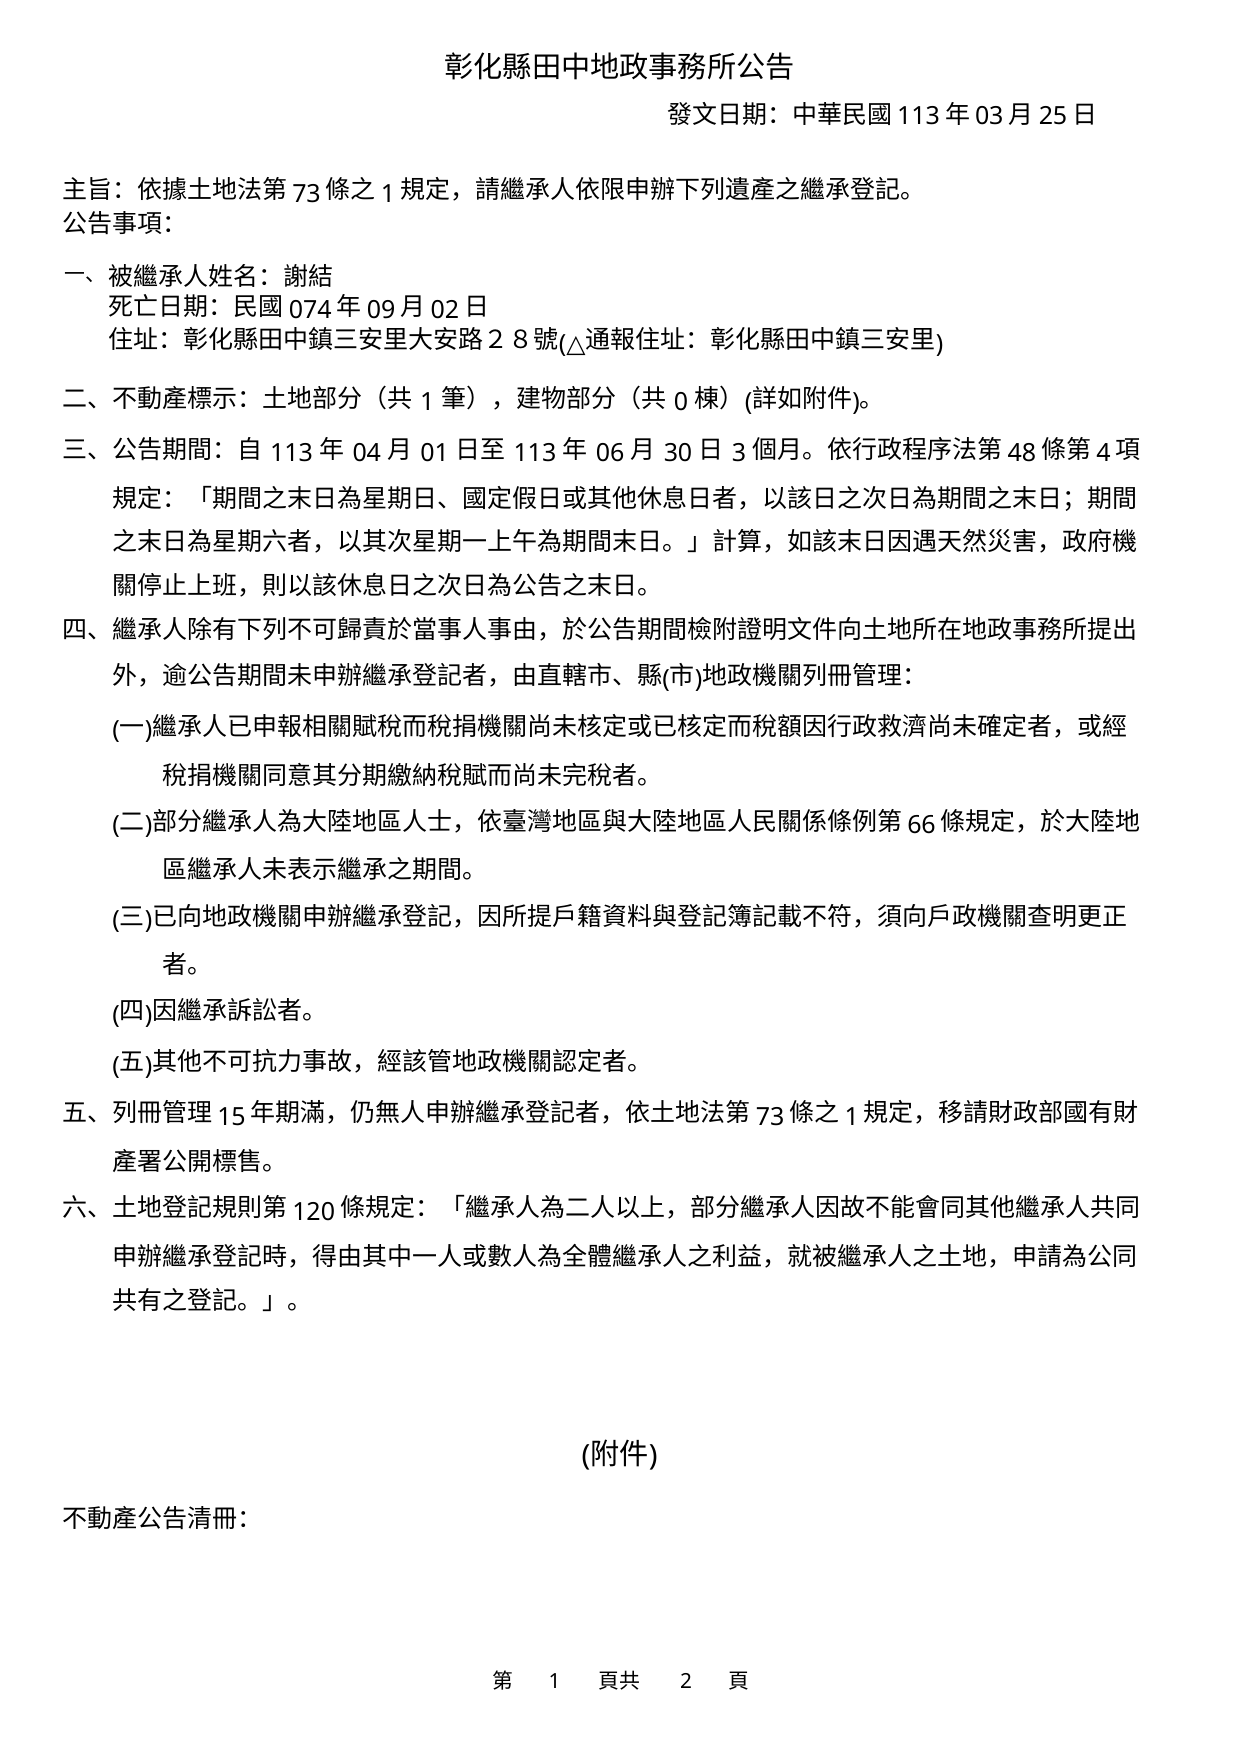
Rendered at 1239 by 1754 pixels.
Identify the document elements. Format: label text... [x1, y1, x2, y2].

table_cell [0, 41, 62, 94]
table_cell [1177, 1557, 1239, 1661]
table_cell [653, 95, 667, 135]
table_cell [483, 1557, 523, 1661]
table_header [585, 0, 653, 41]
table_header [62, 0, 109, 41]
table_cell [0, 1661, 62, 1701]
table_cell [1177, 263, 1239, 313]
table_cell [0, 135, 62, 176]
table_cell [109, 1661, 482, 1701]
table_cell [0, 1383, 62, 1423]
table_cell [653, 135, 667, 176]
table_header [0, 0, 62, 41]
table_header [1177, 0, 1239, 41]
table_cell [62, 1557, 109, 1661]
table_cell [667, 1557, 718, 1661]
table_cell [62, 314, 109, 384]
table_cell (附件) [62, 1424, 1177, 1485]
table_cell [0, 314, 62, 384]
table_header [653, 0, 667, 41]
table_header [523, 0, 585, 41]
table_cell [1177, 384, 1239, 1383]
table_cell 頁 [718, 1661, 759, 1701]
table_cell [585, 1557, 653, 1661]
table_cell 二、不動產標示：土地部分（共 1 筆），建物部分（共 0 棟）(詳如附件)。 三、公告期間：自 113 年 04 月 01 日至 113 年 06 月 30 日 3 個月。依行政程序法第48條第4項 規定：「期間之末日為星期日、國定假日或其他休息日者，以該日之次日為期間之末日；期間 之末日為星期六者，以其次星期一上午為期間末日。」計算，如該末日因遇天然災害，政府機 關停止上班，則以該休息日之次日為公告之末日。 四、繼承人除有下列不可歸責於當事人事由，於公告期間檢附證明文件向土地所在地政事務所提出 外，逾公告期間未申辦繼承登記者，由直轄市、縣(市)地政機關列冊管理： (一)繼承人已申報相關賦稅而稅捐機關尚未核定或已核定而稅額因行政救濟尚未確定者，或經 稅捐機關同意其分期繳納稅賦而尚未完稅者。 (二)部分繼承人為大陸地區人士，依臺灣地區與大陸地區人民關係條例第66條規定，於大陸地 區繼承人未表示繼承之期間。 (三)已向地政機關申辦繼承登記，因所提戶籍資料與登記簿記載不符，須向戶政機關查明更正 者。 (四)因繼承訴訟者。 (五)其他不可抗力事故，經該管地政機關認定者。 五、列冊管理15年期滿，仍無人申辦繼承登記者，依土地法第73條之1規定，移請財政部國有財 產署公開標售。 六、土地登記規則第120條規定：「繼承人為二人以上，部分繼承人因故不能會同其他繼承人共同 申辦繼承登記時，得由其中一人或數人為全體繼承人之利益，就被繼承人之土地，申請為公同 共有之登記。」。 [62, 384, 1177, 1383]
table_cell [523, 1557, 585, 1661]
table_cell 被繼承人姓名：謝結 死亡日期：民國074年09月02日 住址：彰化縣田中鎮三安里大安路２８號(△通報住址：彰化縣田中鎮三安里) [109, 263, 1177, 384]
table_header [483, 0, 523, 41]
table_cell [759, 1383, 1177, 1423]
table_cell [62, 1661, 109, 1701]
table_cell [1177, 1661, 1239, 1701]
table_cell [1177, 1424, 1239, 1485]
table_header [667, 0, 718, 41]
table_cell [1177, 246, 1239, 262]
table_cell [1177, 135, 1239, 176]
table_cell [718, 1383, 759, 1423]
table_cell [0, 246, 62, 262]
table_cell 發文日期：中華民國113年03月25日 [667, 95, 1177, 135]
table_cell [483, 1383, 523, 1423]
table_cell [718, 1557, 759, 1661]
table_cell [1177, 41, 1239, 94]
table_cell [667, 1383, 718, 1423]
table_cell 一、 [62, 263, 109, 313]
table_cell [0, 263, 62, 313]
table_cell [62, 135, 109, 176]
table_cell 不動產公告清冊： [62, 1485, 1177, 1557]
table_cell [62, 95, 109, 135]
table_cell [109, 1557, 482, 1661]
table_cell [483, 135, 523, 176]
table_cell [523, 135, 585, 176]
table_cell [585, 1383, 653, 1423]
table_cell [523, 95, 585, 135]
table_cell [1177, 314, 1239, 384]
table_cell [0, 1557, 62, 1661]
table_cell [0, 1424, 62, 1485]
table_cell [667, 135, 718, 176]
table_cell [759, 1557, 1177, 1661]
table_cell [0, 95, 62, 135]
table_cell 2 [653, 1661, 718, 1701]
table_cell [109, 1383, 482, 1423]
table_header [718, 0, 759, 41]
table_cell [1177, 1383, 1239, 1423]
table_header [759, 0, 1177, 41]
table_cell [585, 135, 653, 176]
table_cell [718, 135, 759, 176]
table_cell 1 [523, 1661, 585, 1701]
table_cell [653, 1383, 667, 1423]
table_cell [653, 1557, 667, 1661]
table_cell [0, 176, 62, 246]
table_cell [0, 1485, 62, 1557]
table_cell [585, 95, 653, 135]
table_cell 頁共 [585, 1661, 653, 1701]
table_cell [1177, 1485, 1239, 1557]
table_cell [0, 384, 62, 1383]
table_cell [1177, 95, 1239, 135]
table_cell [483, 95, 523, 135]
table_cell [759, 135, 1177, 176]
table_cell [62, 1383, 109, 1423]
table_cell [759, 1661, 1177, 1701]
table_cell [1177, 176, 1239, 246]
table_header [109, 0, 482, 41]
table_cell [109, 95, 482, 135]
table_cell 主旨：依據土地法第73條之1規定，請繼承人依限申辦下列遺產之繼承登記。 公告事項： [62, 176, 1177, 262]
table_cell 彰化縣田中地政事務所公告 [62, 41, 1177, 94]
table_cell 第 [483, 1661, 523, 1701]
table_cell [523, 1383, 585, 1423]
table_cell [109, 135, 482, 176]
